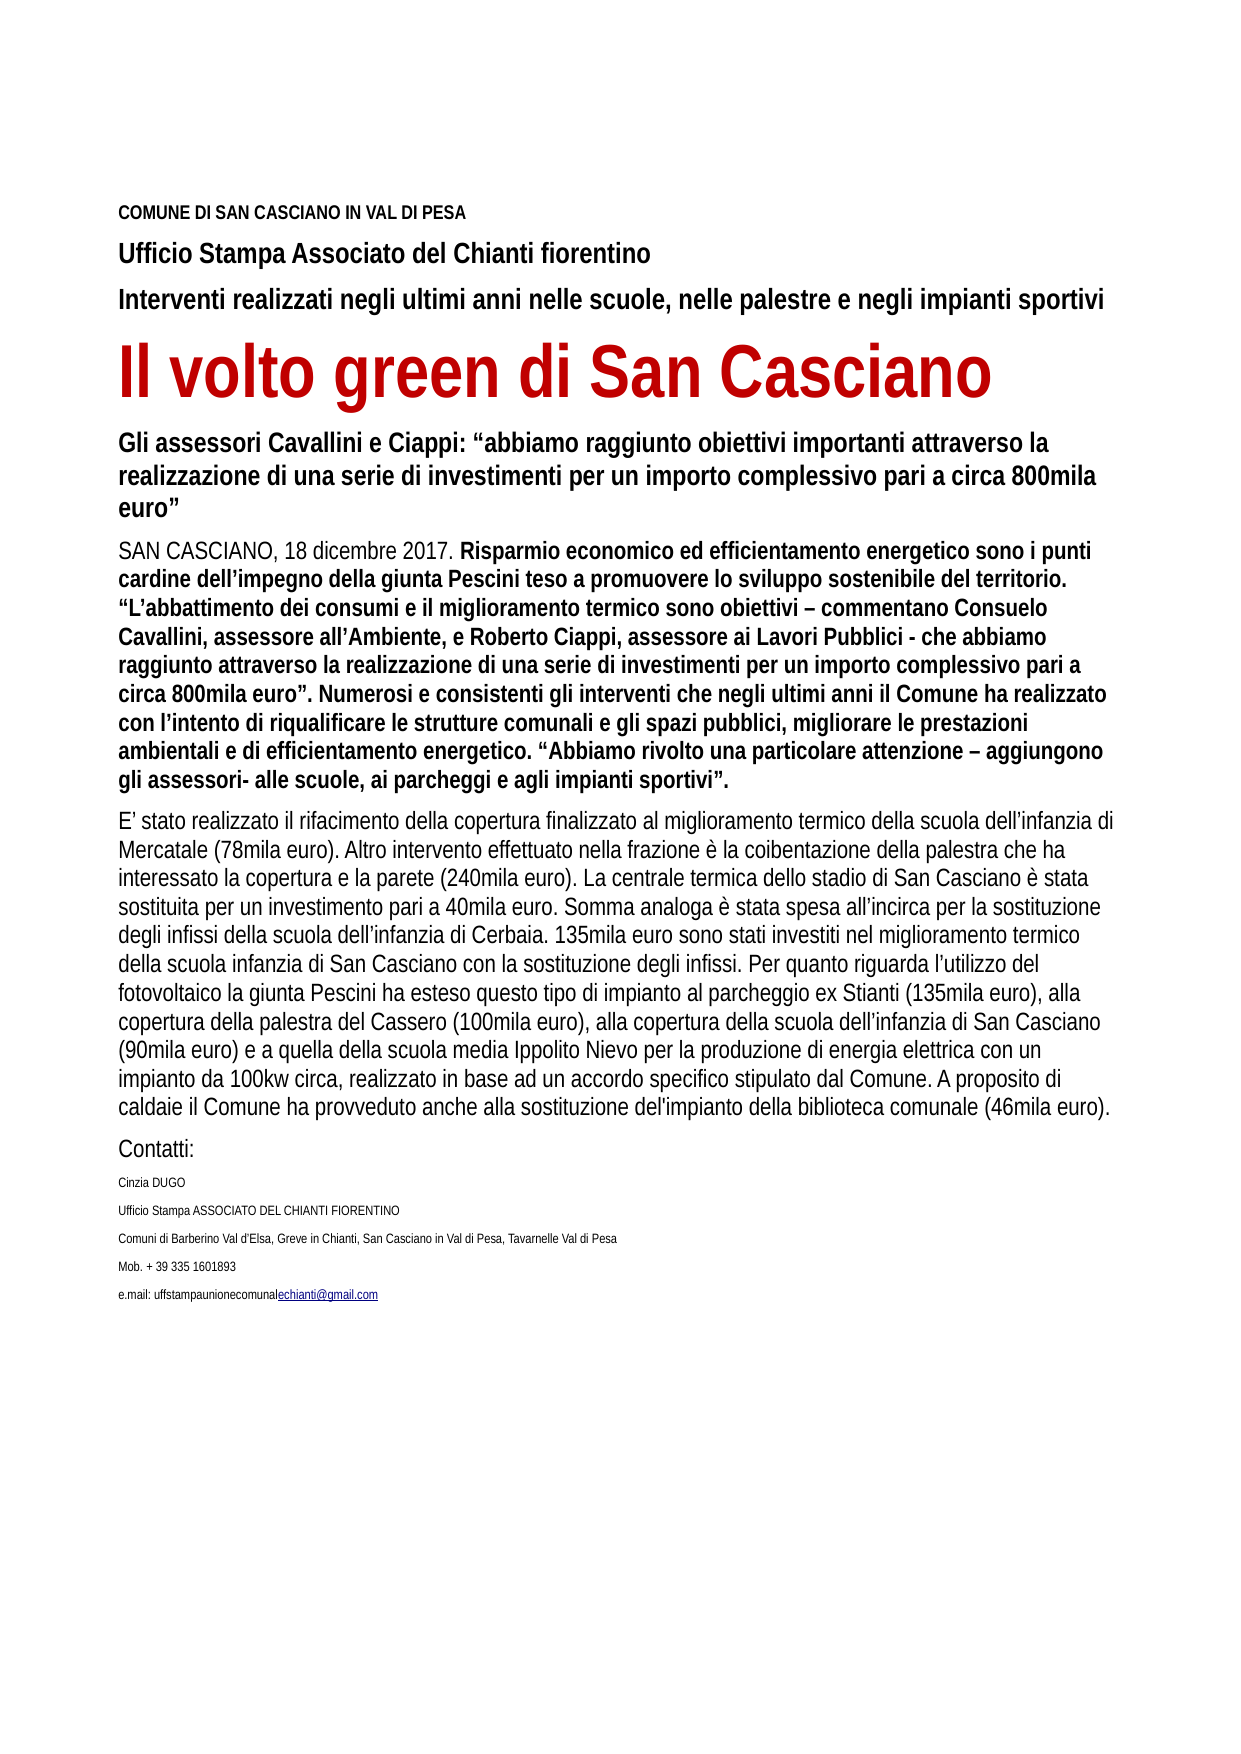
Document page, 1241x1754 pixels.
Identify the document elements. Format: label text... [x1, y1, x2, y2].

text SAN CASCIANO, 18 dicembre 2017. Risparmio economico ed efficientamento energetico sono i punti cardine dell’impegno della giunta Pescini teso a promuovere lo sviluppo sostenibile del territorio. “L’abbattimento dei consumi e il miglioramento termico sono obiettivi – commentano Consuelo Cavallini, assessore all’Ambiente, e Roberto Ciappi, assessore ai Lavori Pubblici - che abbiamo raggiunto attraverso la realizzazione di una serie di investimenti per un importo complessivo pari a circa 800mila euro”. Numerosi e consistenti gli interventi che negli ultimi anni il Comune ha realizzato con l’intento di riqualificare le strutture comunali e gli spazi pubblici, migliorare le prestazioni ambientali e di efficientamento energetico. “Abbiamo rivolto una particolare attenzione – aggiungono gli assessori- alle scuole, ai parcheggi e agli impianti sportivi”. [118, 536, 1122, 793]
text Cinzia DUGO [118, 1175, 1122, 1190]
text E’ stato realizzato il rifacimento della copertura finalizzato al miglioramento termico della scuola dell’infanzia di Mercatale (78mila euro). Altro intervento effettuato nella frazione è la coibentazione della palestra che ha interessato la copertura e la parete (240mila euro). La centrale termica dello stadio di San Casciano è stata sostituita per un investimento pari a 40mila euro. Somma analoga è stata spesa all’incirca per la sostituzione degli infissi della scuola dell’infanzia di Cerbaia. 135mila euro sono stati investiti nel miglioramento termico della scuola infanzia di San Casciano con la sostituzione degli infissi. Per quanto riguarda l’utilizzo del fotovoltaico la giunta Pescini ha esteso questo tipo di impianto al parcheggio ex Stianti (135mila euro), alla copertura della palestra del Cassero (100mila euro), alla copertura della scuola dell’infanzia di San Casciano (90mila euro) e a quella della scuola media Ippolito Nievo per la produzione di energia elettrica con un impianto da 100kw circa, realizzato in base ad un accordo specifico stipulato dal Comune. A proposito di caldaie il Comune ha provveduto anche alla sostituzione del'impianto della biblioteca comunale (46mila euro). [118, 806, 1122, 1121]
text Ufficio Stampa ASSOCIATO DEL CHIANTI FIORENTINO [118, 1203, 1122, 1218]
text Gli assessori Cavallini e Ciappi: “abbiamo raggiunto obiettivi importanti attraverso la realizzazione di una serie di investimenti per un importo complessivo pari a circa 800mila euro” [118, 426, 1122, 523]
text COMUNE DI SAN CASCIANO IN VAL DI PESA [118, 201, 1122, 223]
text Mob. + 39 335 1601893 [118, 1259, 1122, 1274]
text Interventi realizzati negli ultimi anni nelle scuole, nelle palestre e negli impianti sportivi [118, 282, 1122, 315]
text Il volto green di San Casciano [118, 328, 1122, 414]
text e.mail: uffstampaunionecomunalechianti@gmail.com [118, 1287, 1122, 1302]
text Contatti: [118, 1133, 1122, 1162]
text Ufficio Stampa Associato del Chianti fiorentino [118, 236, 1122, 269]
text Comuni di Barberino Val d’Elsa, Greve in Chianti, San Casciano in Val di Pesa, Tavarnelle Val di Pesa [118, 1231, 1122, 1246]
